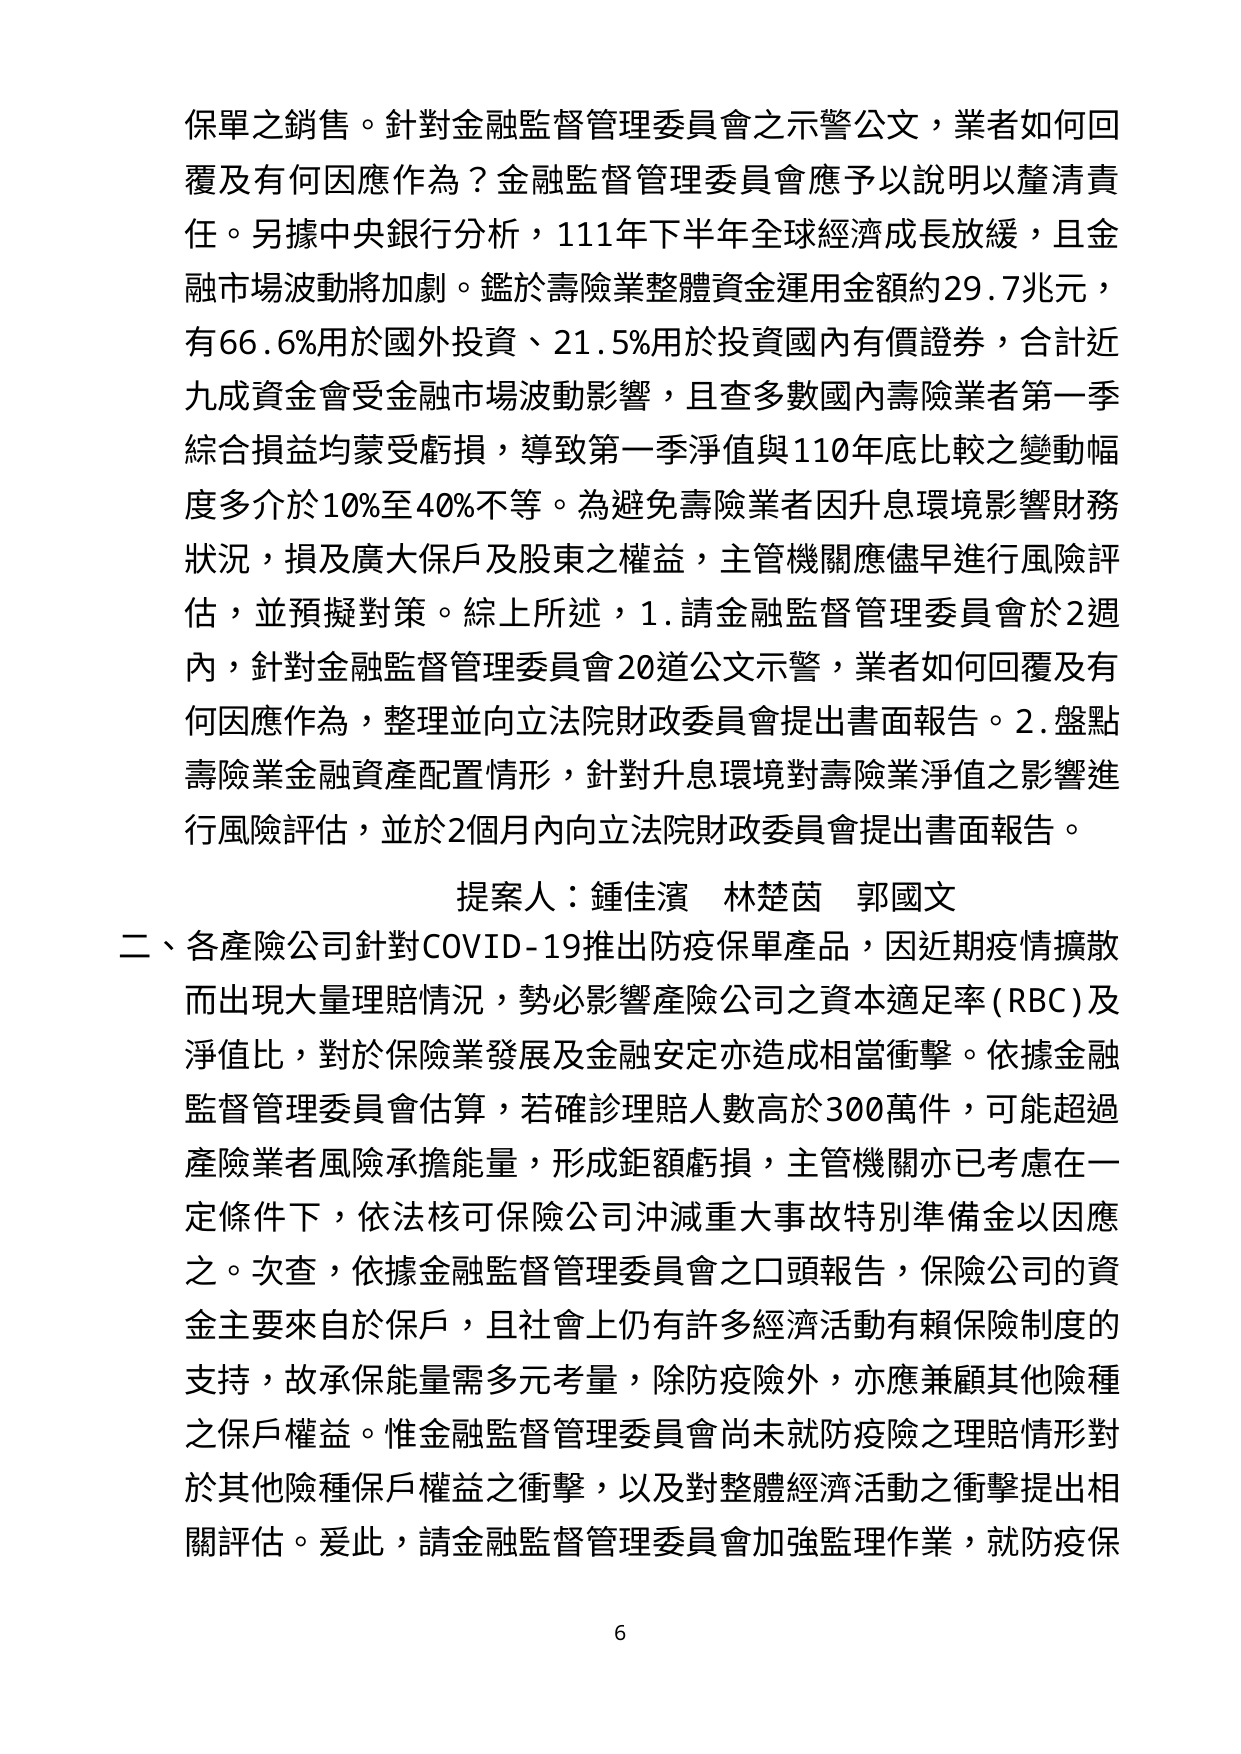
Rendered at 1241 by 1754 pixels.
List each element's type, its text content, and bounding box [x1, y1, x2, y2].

text 二、各產險公司針對COVID-19推出防疫保單產品，因近期疫情擴散而出現大量理賠情況，勢必影響產險公司之資本適足率(RBC)及淨值比，對於保險業發展及金融安定亦造成相當衝擊。依據金融監督管理委員會估算，若確診理賠人數高於300萬件，可能超過產險業者風險承擔能量，形成鉅額虧損，主管機關亦已考慮在一定條件下，依法核可保險公司沖減重大事故特別準備金以因應之。次查，依據金融監督管理委員會之口頭報告，保險公司的資金主要來自於保戶，且社會上仍有許多經濟活動有賴保險制度的支持，故承保能量需多元考量，除防疫險外，亦應兼顧其他險種之保戶權益。惟金融監督管理委員會尚未就防疫險之理賠情形對於其他險種保戶權益之衝擊，以及對整體經濟活動之衝擊提出相關評估。爰此，請金融監督管理委員會加強監理作業，就防疫保 [118, 915, 1120, 1565]
text 提案人：鍾佳濱 林楚茵 郭國文 [457, 853, 1120, 915]
text 保單之銷售。針對金融監督管理委員會之示警公文，業者如何回覆及有何因應作為？金融監督管理委員會應予以說明以釐清責任。另據中央銀行分析，111年下半年全球經濟成長放緩，且金融市場波動將加劇。鑑於壽險業整體資金運用金額約29.7兆元，有66.6%用於國外投資、21.5%用於投資國內有價證券，合計近九成資金會受金融市場波動影響，且查多數國內壽險業者第一季綜合損益均蒙受虧損，導致第一季淨值與110年底比較之變動幅度多介於10%至40%不等。為避免壽險業者因升息環境影響財務狀況，損及廣大保戶及股東之權益，主管機關應儘早進行風險評估，並預擬對策。綜上所述，1.請金融監督管理委員會於2週內，針對金融監督管理委員會20道公文示警，業者如何回覆及有何因應作為，整理並向立法院財政委員會提出書面報告。2.盤點壽險業金融資產配置情形，針對升息環境對壽險業淨值之影響進行風險評估，並於2個月內向立法院財政委員會提出書面報告。 [118, 94, 1120, 853]
